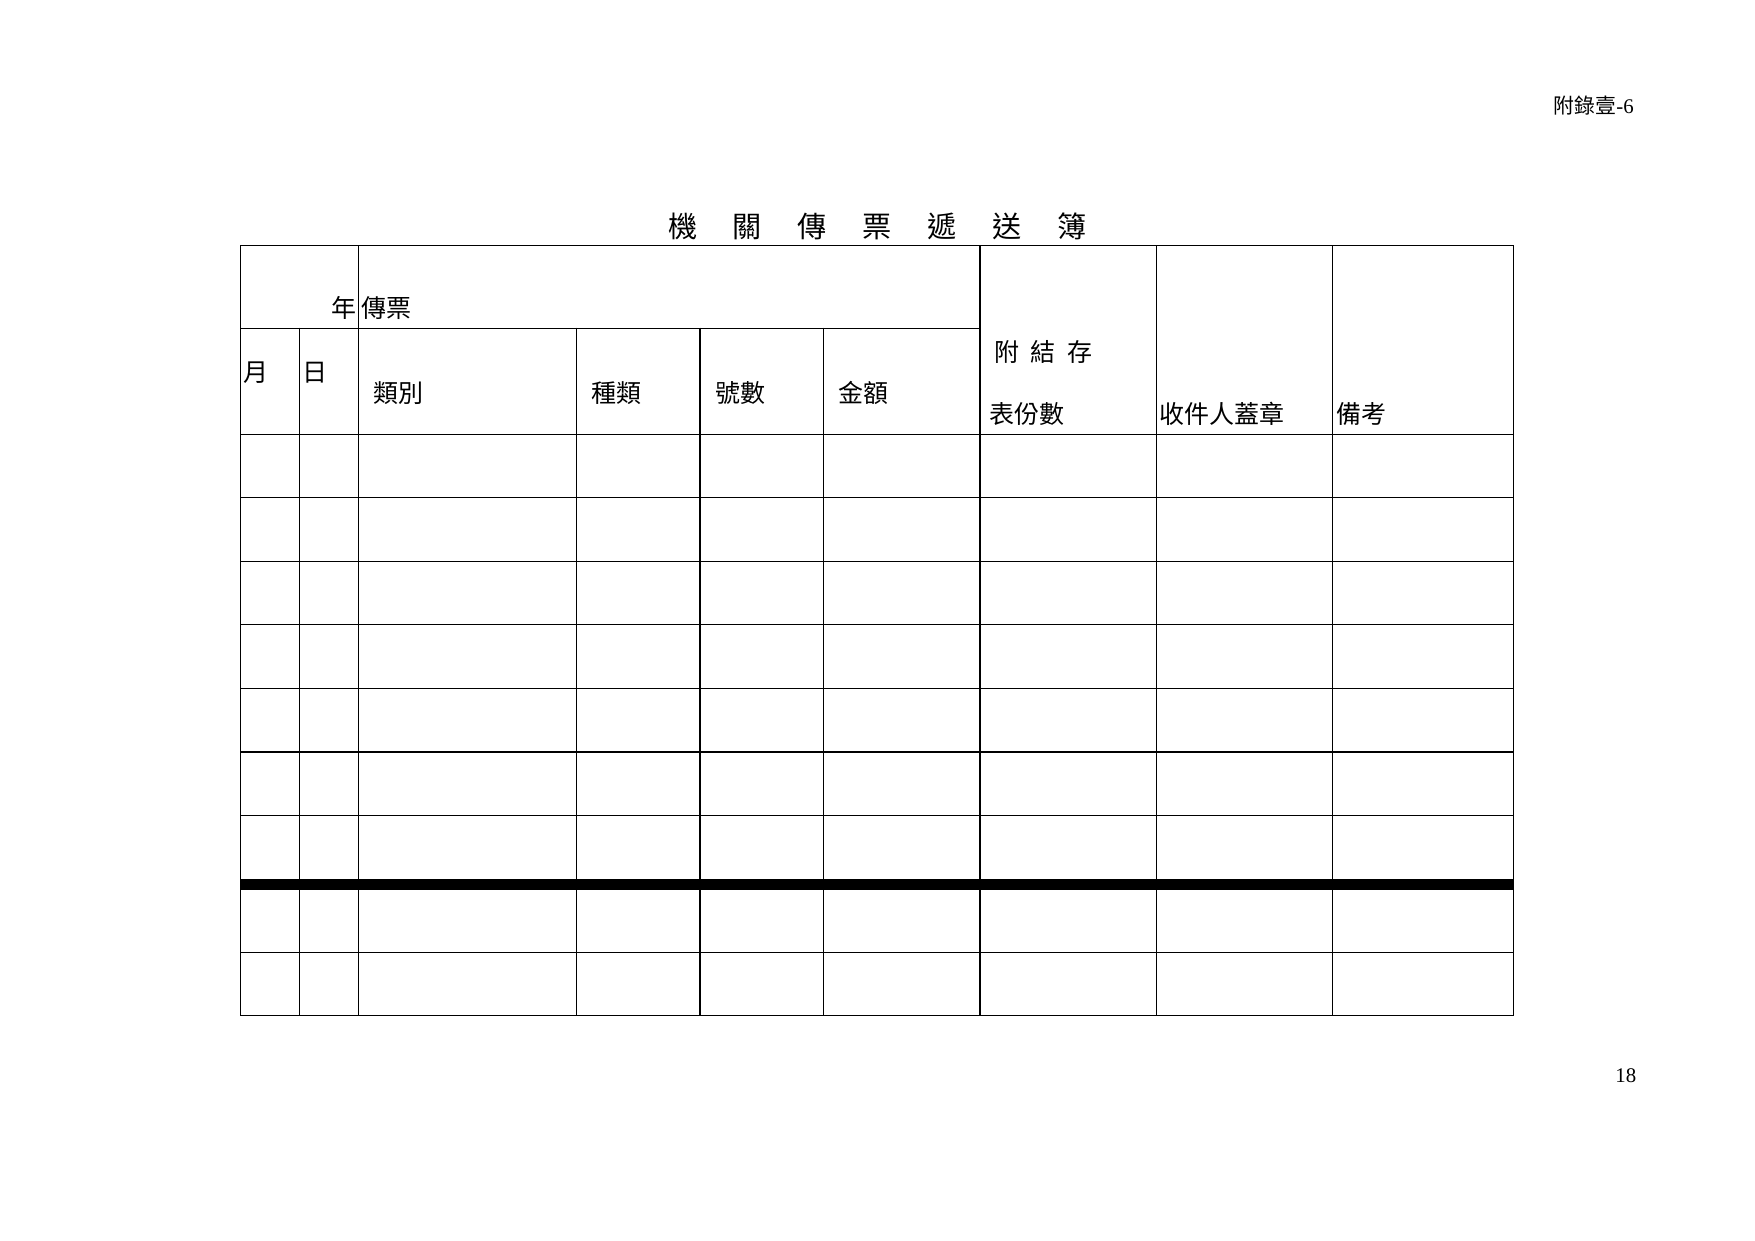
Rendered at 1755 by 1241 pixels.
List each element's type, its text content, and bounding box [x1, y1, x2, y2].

table_cell [981, 562, 1156, 624]
table_cell [824, 498, 979, 561]
table_cell [1157, 689, 1332, 751]
table_cell [1333, 435, 1513, 497]
table_cell [577, 562, 699, 624]
table_cell 月 [241, 329, 299, 434]
table_cell [577, 435, 699, 497]
table_cell [359, 625, 576, 688]
table_cell [241, 689, 299, 751]
table_cell [701, 689, 823, 751]
table_cell [1157, 562, 1332, 624]
table_cell [300, 816, 358, 878]
table_header 年 [241, 246, 358, 327]
table_cell [300, 890, 358, 952]
table_cell [359, 498, 576, 561]
table_cell [824, 562, 979, 624]
table_cell [359, 753, 576, 815]
table_cell [824, 753, 979, 815]
table_cell [241, 435, 299, 497]
table_cell [1333, 689, 1513, 751]
table_cell 種類 [577, 329, 699, 434]
table_cell [300, 435, 358, 497]
table_cell [300, 689, 358, 751]
table_cell [577, 753, 699, 815]
table_cell [981, 816, 1156, 878]
table_cell [359, 435, 576, 497]
table_cell 日 [300, 329, 358, 434]
text 機 關 傳 票 遞 送 簿 [118, 183, 1636, 245]
table_cell [300, 753, 358, 815]
table_cell [701, 562, 823, 624]
table_cell [300, 562, 358, 624]
table_cell [359, 689, 576, 751]
table_cell [1333, 753, 1513, 815]
table_header 備考 [1333, 246, 1513, 434]
table_cell [981, 890, 1156, 952]
table_cell [701, 753, 823, 815]
table_cell [577, 625, 699, 688]
table_cell [981, 498, 1156, 561]
table_cell 號數 [701, 329, 823, 434]
table_cell [1157, 816, 1332, 878]
table_cell [577, 816, 699, 878]
table_cell [1333, 890, 1513, 952]
table_cell [1333, 562, 1513, 624]
table_cell [701, 816, 823, 878]
table_cell [701, 953, 823, 1015]
table_header 附 結 存 表份數 [981, 246, 1156, 434]
table_cell [577, 498, 699, 561]
table_cell [824, 625, 979, 688]
table_cell [981, 689, 1156, 751]
table_cell [981, 435, 1156, 497]
table_cell [300, 498, 358, 561]
table_cell [241, 816, 299, 878]
table_cell [359, 562, 576, 624]
table_cell [1333, 953, 1513, 1015]
table_cell [577, 689, 699, 751]
table_cell [981, 753, 1156, 815]
table_header 傳票 [359, 246, 979, 327]
table_cell [701, 625, 823, 688]
table_cell [1157, 890, 1332, 952]
table_cell [1333, 498, 1513, 561]
table_cell [577, 890, 699, 952]
table_cell [300, 953, 358, 1015]
table_cell [981, 625, 1156, 688]
table_cell [241, 498, 299, 561]
table_header 收件人蓋章 [1157, 246, 1332, 434]
table_cell [824, 816, 979, 878]
table_cell [359, 953, 576, 1015]
table_cell [359, 890, 576, 952]
table_cell [824, 689, 979, 751]
table_cell [981, 953, 1156, 1015]
table_cell [824, 953, 979, 1015]
table_cell 類別 [359, 329, 576, 434]
table_cell [241, 890, 299, 952]
table_cell [1333, 816, 1513, 878]
table_cell [701, 890, 823, 952]
table_cell [824, 890, 979, 952]
table_cell [241, 953, 299, 1015]
table_cell [359, 816, 576, 878]
table_cell [300, 625, 358, 688]
table_cell [1157, 435, 1332, 497]
table_cell 金額 [824, 329, 979, 434]
table_cell [1157, 753, 1332, 815]
table_cell [701, 498, 823, 561]
table_cell [577, 953, 699, 1015]
table_cell [824, 435, 979, 497]
table_cell [241, 625, 299, 688]
table_cell [1157, 953, 1332, 1015]
table_cell [1333, 625, 1513, 688]
table_cell [701, 435, 823, 497]
table_cell [1157, 498, 1332, 561]
table_cell [241, 753, 299, 815]
table_cell [1157, 625, 1332, 688]
table_cell [241, 562, 299, 624]
